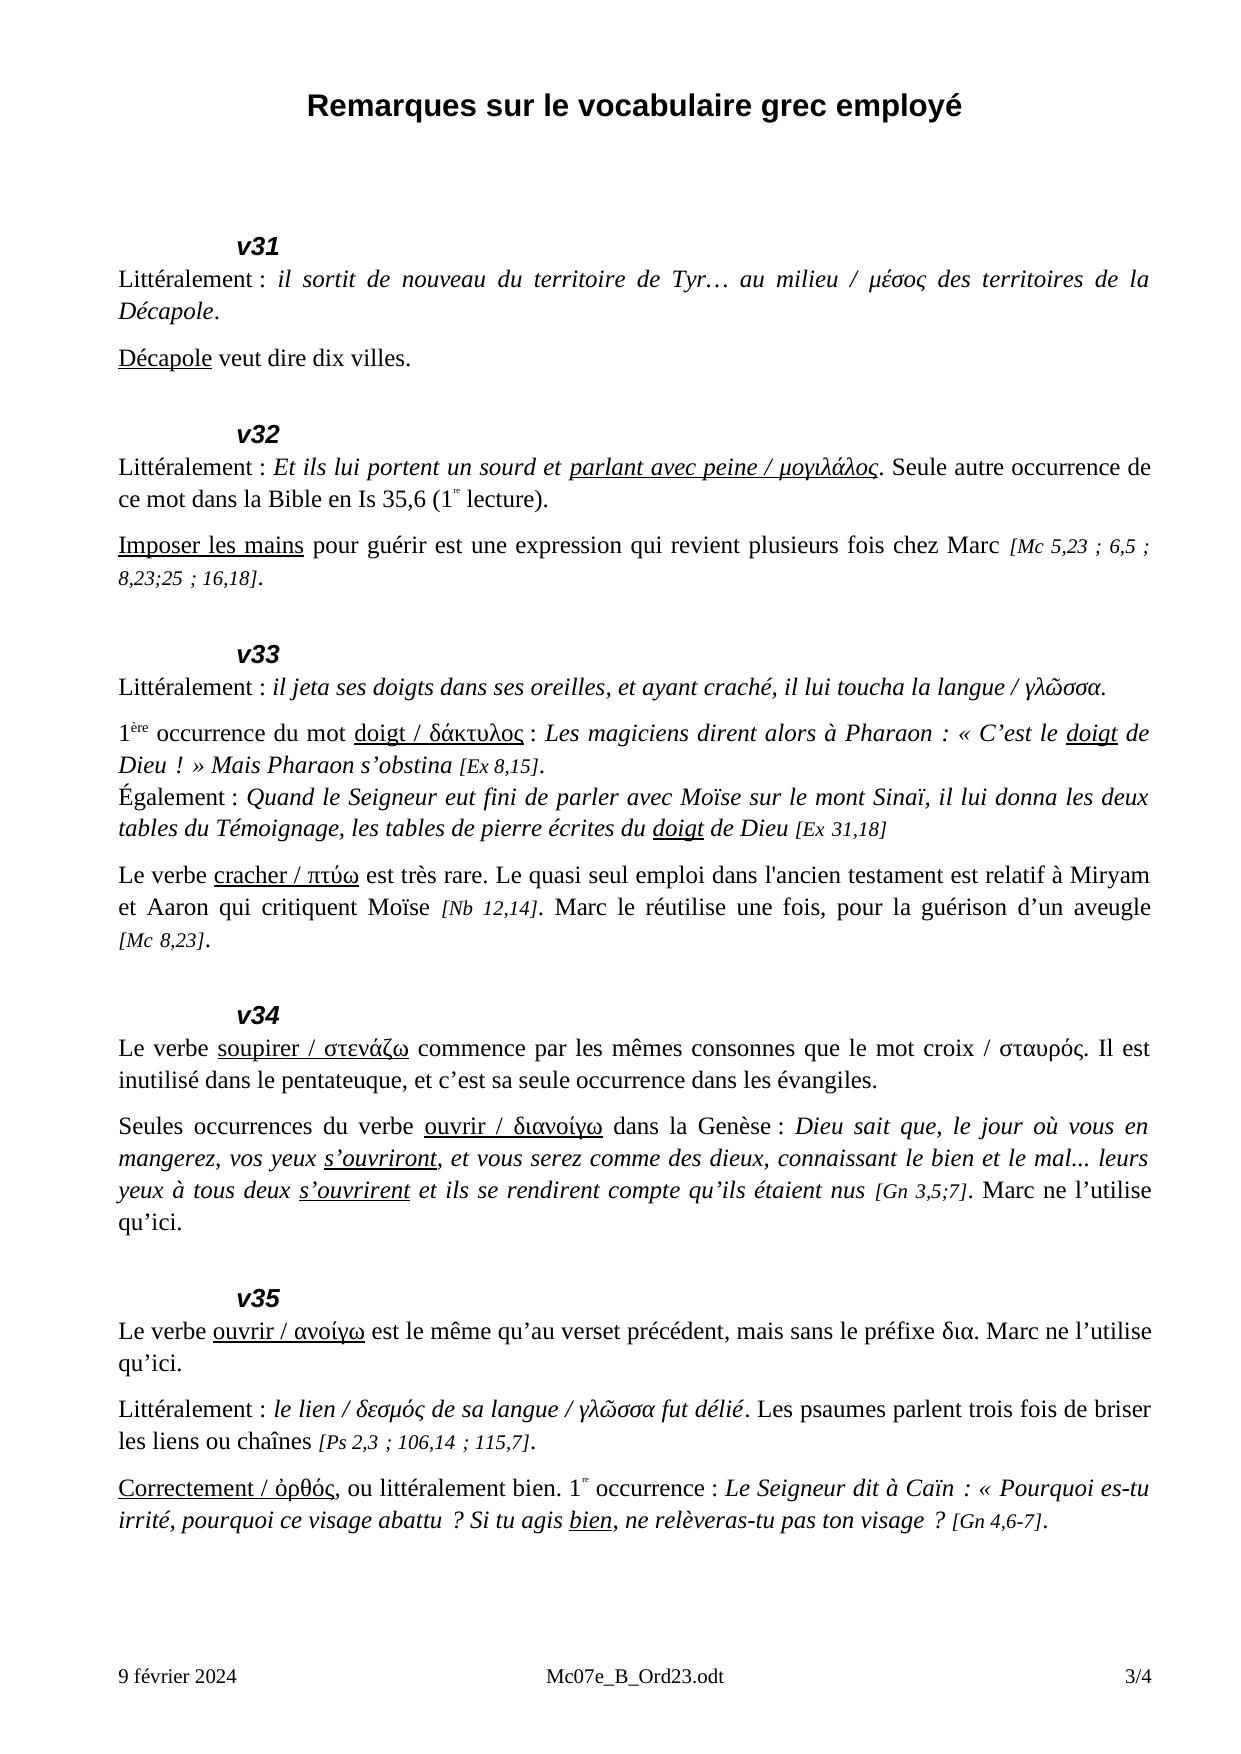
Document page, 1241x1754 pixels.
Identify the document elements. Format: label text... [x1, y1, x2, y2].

text Correctement / ὀρθός, ou littéralement bien. 1ʳᵉ occurrence : Le Seigneur dit à Caïn : « Pourquoi es-tu irrité, pourquoi ce visage abattu ? Si tu agis bien, ne relèveras-tu pas ton visage ? [Gn 4,6-7]. [118, 1474, 1152, 1533]
text Décapole veut dire dix villes. [118, 344, 1152, 371]
text Le verbe ouvrir / ανοίγω est le même qu’au verset précédent, mais sans le préfixe δια. Marc ne l’utilise qu’ici. [118, 1317, 1152, 1377]
subtitle v32 [236, 420, 1152, 449]
text Imposer les mains pour guérir est une expression qui revient plusieurs fois chez Marc [Mc 5,23 ; 6,5 ; 8,23;25 ; 16,18]. [118, 531, 1152, 591]
text Le verbe cracher / πτύω est très rare. Le quasi seul emploi dans l'ancien testament est relatif à Miryam et Aaron qui critiquent Moïse [Nb 12,14]. Marc le réutilise une fois, pour la guérison d’un aveugle [Mc 8,23]. [118, 861, 1152, 952]
subtitle v35 [236, 1284, 1152, 1313]
subtitle Remarques sur le vocabulaire grec employé [118, 88, 1152, 123]
text Également : Quand le Seigneur eut fini de parler avec Moïse sur le mont Sinaï, il lui donna les deux tables du Témoignage, les tables de pierre écrites du doigt de Dieu [Ex 31,18] [118, 783, 1152, 842]
text Littéralement : il jeta ses doigts dans ses oreilles, et ayant craché, il lui toucha la langue / γλῶσσα. [118, 673, 1152, 700]
text Seules occurrences du verbe ouvrir / διανοίγω dans la Genèse : Dieu sait que, le jour où vous en mangerez, vos yeux s’ouvriront, et vous serez comme des dieux, connaissant le bien et le mal... leurs yeux à tous deux s’ouvrirent et ils se rendirent compte qu’ils étaient nus [Gn 3,5;7]. Marc ne l’utilise qu’ici. [118, 1112, 1152, 1236]
subtitle v31 [236, 232, 1152, 261]
text Littéralement : il sortit de nouveau du territoire de Tyr… au milieu / μέσος des territoires de la Décapole. [118, 265, 1152, 325]
text 1ère occurrence du mot doigt / δάκτυλος : Les magiciens dirent alors à Pharaon : « C’est le doigt de Dieu ! » Mais Pharaon s’obstina [Ex 8,15]. [118, 719, 1152, 779]
text Littéralement : le lien / δεσμός de sa langue / γλῶσσα fut délié. Les psaumes parlent trois fois de briser les liens ou chaînes [Ps 2,3 ; 106,14 ; 115,7]. [118, 1396, 1152, 1455]
subtitle v34 [236, 1001, 1152, 1030]
text Littéralement : Et ils lui portent un sourd et parlant avec peine / μογιλάλος. Seule autre occurrence de ce mot dans la Bible en Is 35,6 (1ʳᵉ lecture). [118, 453, 1152, 513]
subtitle v33 [236, 639, 1152, 668]
text Le verbe soupirer / στενάζω commence par les mêmes consonnes que le mot croix / σταυρός. Il est inutilisé dans le pentateuque, et c’est sa seule occurrence dans les évangiles. [118, 1034, 1152, 1094]
